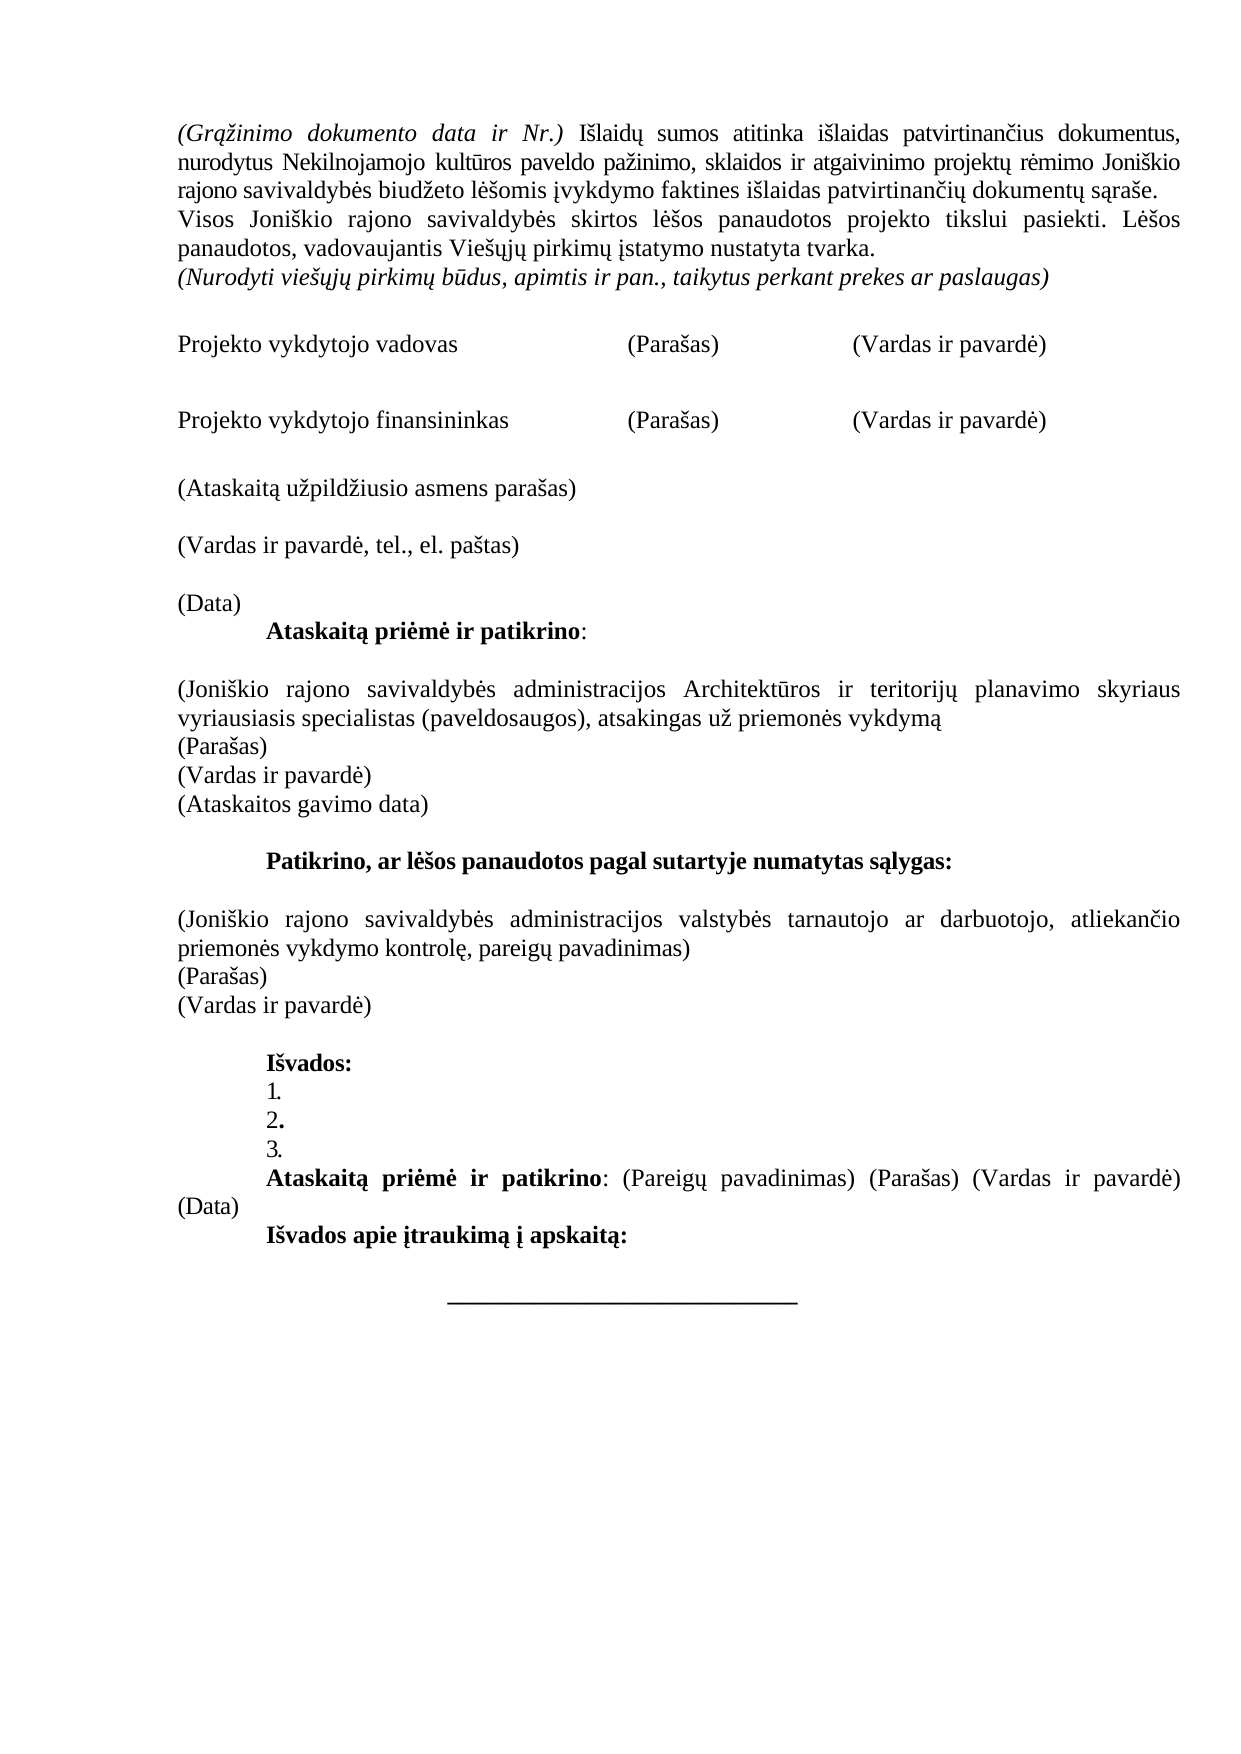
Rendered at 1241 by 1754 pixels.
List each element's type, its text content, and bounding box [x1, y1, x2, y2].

text (Nurodyti viešųjų pirkimų būdus, apimtis ir pan., taikytus perkant prekes ar paslaugas) [177, 262, 1181, 291]
text 2. [177, 1105, 1181, 1134]
text (Joniškio rajono savivaldybės administracijos valstybės tarnautojo ar darbuotojo, atliekančio priemonės vykdymo kontrolę, pareigų pavadinimas) [177, 904, 1181, 961]
text 1. [177, 1076, 1181, 1105]
text (Vardas ir pavardė, tel., el. paštas) [177, 530, 1181, 559]
text Išvados apie įtraukimą į apskaitą: [177, 1220, 1181, 1249]
text (Vardas ir pavardė) [177, 760, 1181, 789]
text (Grąžinimo dokumento data ir Nr.) Išlaidų sumos atitinka išlaidas patvirtinančius dokumentus, nurodytus Nekilnojamojo kultūros paveldo pažinimo, sklaidos ir atgaivinimo projektų rėmimo Joniškio rajono savivaldybės biudžeto lėšomis įvykdymo faktines išlaidas patvirtinančių dokumentų sąraše. [177, 118, 1181, 204]
text ____________________________ [312, 1278, 1181, 1306]
text 3. [177, 1134, 1181, 1163]
text Patikrino, ar lėšos panaudotos pagal sutartyje numatytas sąlygas: [177, 846, 1181, 875]
text Ataskaitą priėmė ir patikrino: (Pareigų pavadinimas) (Parašas) (Vardas ir pavardė) (Data) [177, 1163, 1181, 1220]
text Projekto vykdytojo vadovas (Parašas) (Vardas ir pavardė) [177, 329, 1240, 358]
text Visos Joniškio rajono savivaldybės skirtos lėšos panaudotos projekto tikslui pasiekti. Lėšos panaudotos, vadovaujantis Viešųjų pirkimų įstatymo nustatyta tvarka. [177, 204, 1181, 262]
text (Parašas) [177, 731, 1181, 760]
text (Ataskaitos gavimo data) [177, 789, 1181, 818]
text (Data) [177, 588, 1181, 616]
text Išvados: [177, 1048, 1181, 1076]
text Projekto vykdytojo finansininkas (Parašas) (Vardas ir pavardė) [177, 406, 1240, 434]
text (Parašas) [177, 961, 1181, 990]
text (Ataskaitą užpildžiusio asmens parašas) [177, 473, 1181, 501]
text (Vardas ir pavardė) [177, 990, 1181, 1019]
text (Joniškio rajono savivaldybės administracijos Architektūros ir teritorijų planavimo skyriaus vyriausiasis specialistas (paveldosaugos), atsakingas už priemonės vykdymą [177, 674, 1181, 731]
text Ataskaitą priėmė ir patikrino: [177, 616, 1181, 645]
